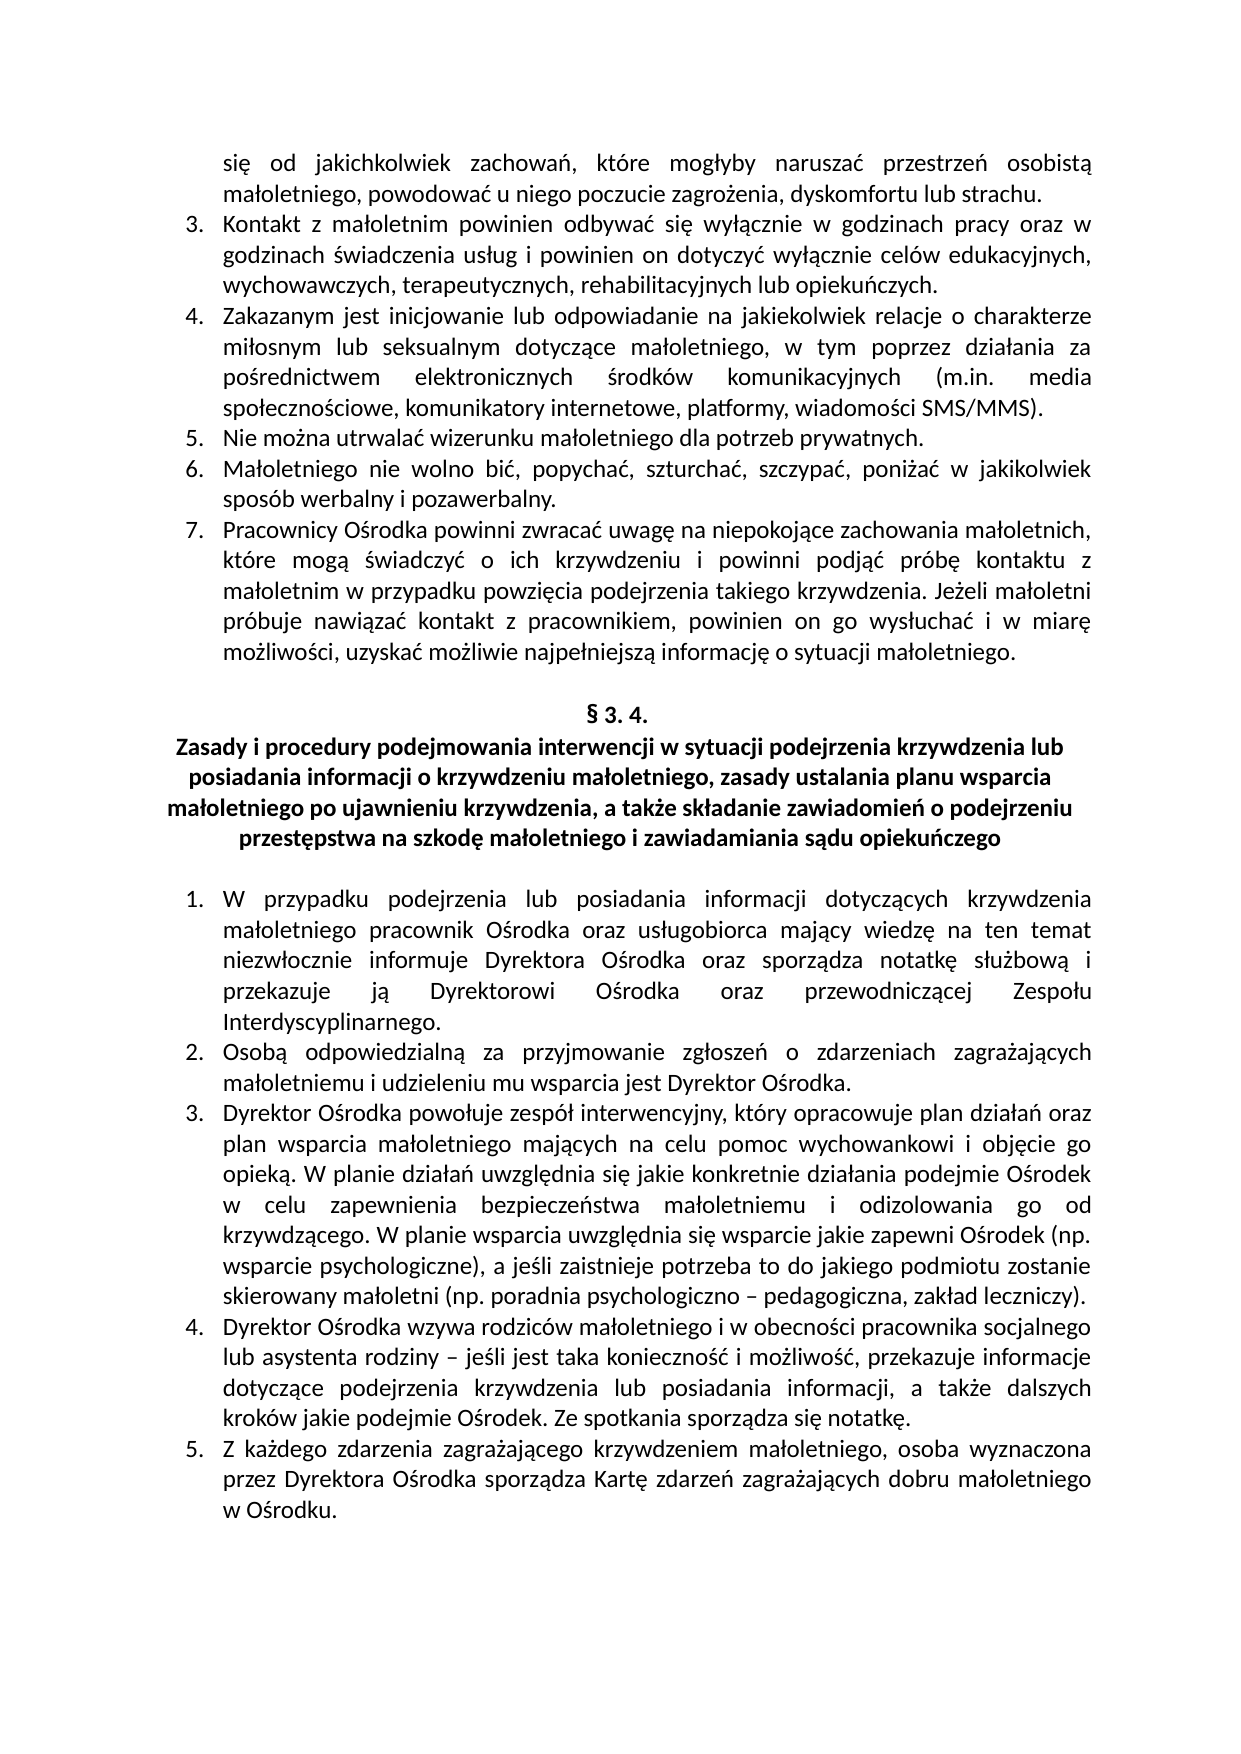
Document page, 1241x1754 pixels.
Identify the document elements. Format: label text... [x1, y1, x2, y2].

list Pracownicy Ośrodka powinni zwracać uwagę na niepokojące zachowania małoletnich, które mogą świadczyć o ich krzywdzeniu i powinni podjąć próbę kontaktu z małoletnim w przypadku powzięcia podejrzenia takiego krzywdzenia. Jeżeli małoletni próbuje nawiązać kontakt z pracownikiem, powinien on go wysłuchać i w miarę możliwości, uzyskać możliwie najpełniejszą informację o sytuacji małoletniego. [185, 514, 1093, 666]
list W przypadku podejrzenia lub posiadania informacji dotyczących krzywdzenia małoletniego pracownik Ośrodka oraz usługobiorca mający wiedzę na ten temat niezwłocznie informuje Dyrektora Ośrodka oraz sporządza notatkę służbową i przekazuje ją Dyrektorowi Ośrodka oraz przewodniczącej Zespołu Interdyscyplinarnego. [185, 884, 1093, 1036]
list Kontakt z małoletnim powinien odbywać się wyłącznie w godzinach pracy oraz w godzinach świadczenia usług i powinien on dotyczyć wyłącznie celów edukacyjnych, wychowawczych, terapeutycznych, rehabilitacyjnych lub opiekuńczych. [185, 209, 1093, 300]
text Zasady i procedury podejmowania interwencji w sytuacji podejrzenia krzywdzenia lub posiadania informacji o krzywdzeniu małoletniego, zasady ustalania planu wsparcia małoletniego po ujawnieniu krzywdzenia, a także składanie zawiadomień o podejrzeniu przestępstwa na szkodę małoletniego i zawiadamiania sądu opiekuńczego [148, 731, 1093, 853]
list Dyrektor Ośrodka wzywa rodziców małoletniego i w obecności pracownika socjalnego lub asystenta rodziny – jeśli jest taka konieczność i możliwość, przekazuje informacje dotyczące podejrzenia krzywdzenia lub posiadania informacji, a także dalszych kroków jakie podejmie Ośrodek. Ze spotkania sporządza się notatkę. [185, 1311, 1093, 1433]
list Nie można utrwalać wizerunku małoletniego dla potrzeb prywatnych. [185, 422, 1093, 453]
list Zakazanym jest inicjowanie lub odpowiadanie na jakiekolwiek relacje o charakterze miłosnym lub seksualnym dotyczące małoletniego, w tym poprzez działania za pośrednictwem elektronicznych środków komunikacyjnych (m.in. media społecznościowe, komunikatory internetowe, platformy, wiadomości SMS/MMS). [185, 300, 1093, 422]
text § 3. 4. [148, 697, 1093, 731]
list Osobą odpowiedzialną za przyjmowanie zgłoszeń o zdarzeniach zagrażających małoletniemu i udzieleniu mu wsparcia jest Dyrektor Ośrodka. [185, 1036, 1093, 1097]
list Małoletniego nie wolno bić, popychać, szturchać, szczypać, poniżać w jakikolwiek sposób werbalny i pozawerbalny. [185, 453, 1093, 514]
list Z każdego zdarzenia zagrażającego krzywdzeniem małoletniego, osoba wyznaczona przez Dyrektora Ośrodka sporządza Kartę zdarzeń zagrażających dobru małoletniego w Ośrodku. [185, 1433, 1093, 1524]
list Dyrektor Ośrodka powołuje zespół interwencyjny, który opracowuje plan działań oraz plan wsparcia małoletniego mających na celu pomoc wychowankowi i objęcie go opieką. W planie działań uwzględnia się jakie konkretnie działania podejmie Ośrodek w celu zapewnienia bezpieczeństwa małoletniemu i odizolowania go od krzywdzącego. W planie wsparcia uwzględnia się wsparcie jakie zapewni Ośrodek (np. wsparcie psychologiczne), a jeśli zaistnieje potrzeba to do jakiego podmiotu zostanie skierowany małoletni (np. poradnia psychologiczno – pedagogiczna, zakład leczniczy). [185, 1097, 1093, 1311]
list się od jakichkolwiek zachowań, które mogłyby naruszać przestrzeń osobistą małoletniego, powodować u niego poczucie zagrożenia, dyskomfortu lub strachu. [185, 148, 1093, 209]
